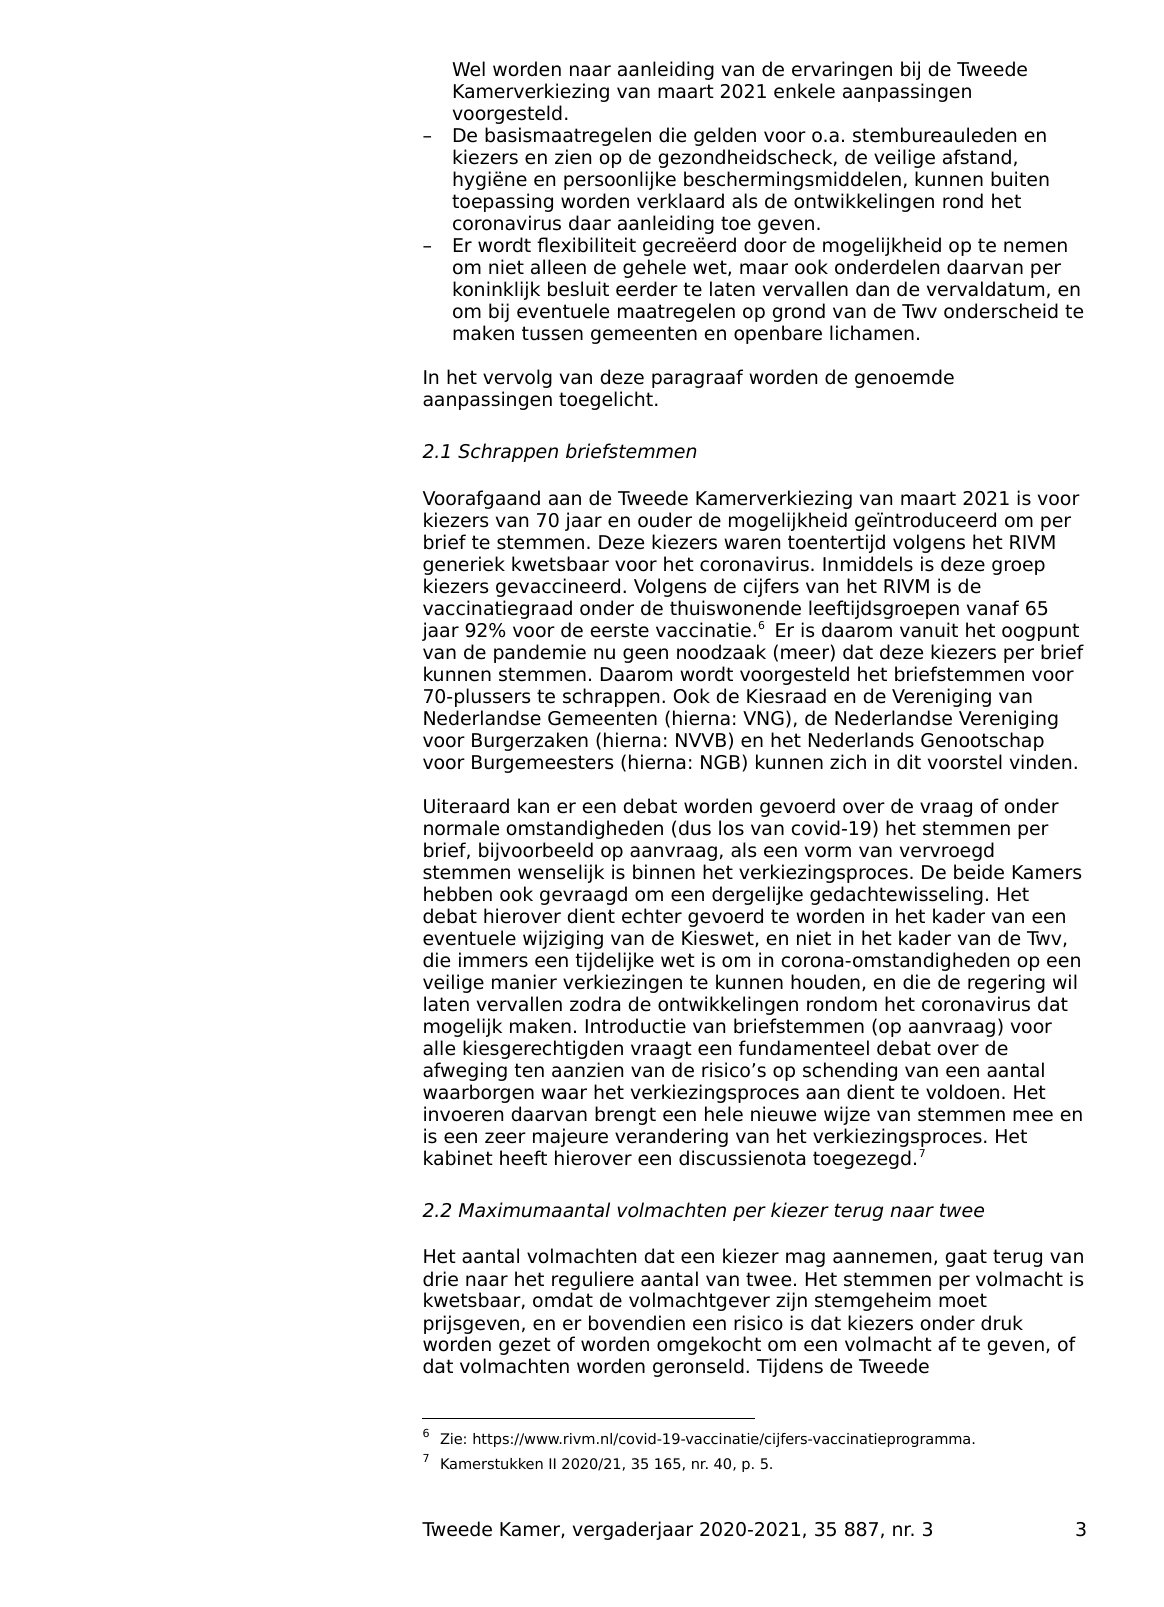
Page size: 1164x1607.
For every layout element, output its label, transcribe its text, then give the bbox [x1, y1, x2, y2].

text – De basismaatregelen die gelden voor o.a. stembureauleden en kiezers en zien op de gezondheidscheck, de veilige afstand, hygiëne en persoonlijke beschermingsmiddelen, kunnen buiten toepassing worden verklaard als de ontwikkelingen rond het coronavirus daar aanleiding toe geven. [422, 125, 1087, 235]
subtitle 2.1 Schrappen briefstemmen [422, 441, 1087, 463]
text Voorafgaand aan de Tweede Kamerverkiezing van maart 2021 is voor kiezers van 70 jaar en ouder de mogelijkheid geïntroduceerd om per brief te stemmen. Deze kiezers waren toentertijd volgens het RIVM generiek kwetsbaar voor het coronavirus. Inmiddels is deze groep kiezers gevaccineerd. Volgens de cijfers van het RIVM is de vaccinatiegraad onder de thuiswonende leeftijdsgroepen vanaf 65 jaar 92% voor de eerste vaccinatie. Er is daarom vanuit het oogpunt van de pandemie nu geen noodzaak (meer) dat deze kiezers per brief kunnen stemmen. Daarom wordt voorgesteld het briefstemmen voor 70-plussers te schrappen. Ook de Kiesraad en de Vereniging van Nederlandse Gemeenten (hierna: VNG), de Nederlandse Vereniging voor Burgerzaken (hierna: NVVB) en het Nederlands Genootschap voor Burgemeesters (hierna: NGB) kunnen zich in dit voorstel vinden. [422, 488, 1087, 774]
text Uiteraard kan er een debat worden gevoerd over de vraag of onder normale omstandigheden (dus los van covid-19) het stemmen per brief, bijvoorbeeld op aanvraag, als een vorm van vervroegd stemmen wenselijk is binnen het verkiezingsproces. De beide Kamers hebben ook gevraagd om een dergelijke gedachtewisseling. Het debat hierover dient echter gevoerd te worden in het kader van een eventuele wijziging van de Kieswet, en niet in het kader van de Twv, die immers een tijdelijke wet is om in corona-omstandigheden op een veilige manier verkiezingen te kunnen houden, en die de regering wil laten vervallen zodra de ontwikkelingen rondom het coronavirus dat mogelijk maken. Introductie van briefstemmen (op aanvraag) voor alle kiesgerechtigden vraagt een fundamenteel debat over de afweging ten aanzien van de risico’s op schending van een aantal waarborgen waar het verkiezingsproces aan dient te voldoen. Het invoeren daarvan brengt een hele nieuwe wijze van stemmen mee en is een zeer majeure verandering van het verkiezingsproces. Het kabinet heeft hierover een discussienota toegezegd. [422, 796, 1087, 1169]
text Zie: https://www.rivm.nl/covid-19-vaccinatie/cijfers-vaccinatieprogramma. [422, 1427, 1087, 1449]
text Wel worden naar aanleiding van de ervaringen bij de Tweede Kamerverkiezing van maart 2021 enkele aanpassingen voorgesteld. [422, 59, 1087, 125]
text – Er wordt flexibiliteit gecreëerd door de mogelijkheid op te nemen om niet alleen de gehele wet, maar ook onderdelen daarvan per koninklijk besluit eerder te laten vervallen dan de vervaldatum, en om bij eventuele maatregelen op grond van de Twv onderscheid te maken tussen gemeenten en openbare lichamen. [422, 235, 1087, 345]
text In het vervolg van deze paragraaf worden de genoemde aanpassingen toegelicht. [422, 367, 1087, 411]
subtitle 2.2 Maximumaantal volmachten per kiezer terug naar twee [422, 1199, 1087, 1221]
text Het aantal volmachten dat een kiezer mag aannemen, gaat terug van drie naar het reguliere aantal van twee. Het stemmen per volmacht is kwetsbaar, omdat de volmachtgever zijn stemgeheim moet prijsgeven, en er bovendien een risico is dat kiezers onder druk worden gezet of worden omgekocht om een volmacht af te geven, of dat volmachten worden geronseld. Tijdens de Tweede [422, 1246, 1087, 1378]
text Kamerstukken II 2020/21, 35 165, nr. 40, p. 5. [422, 1452, 1087, 1474]
